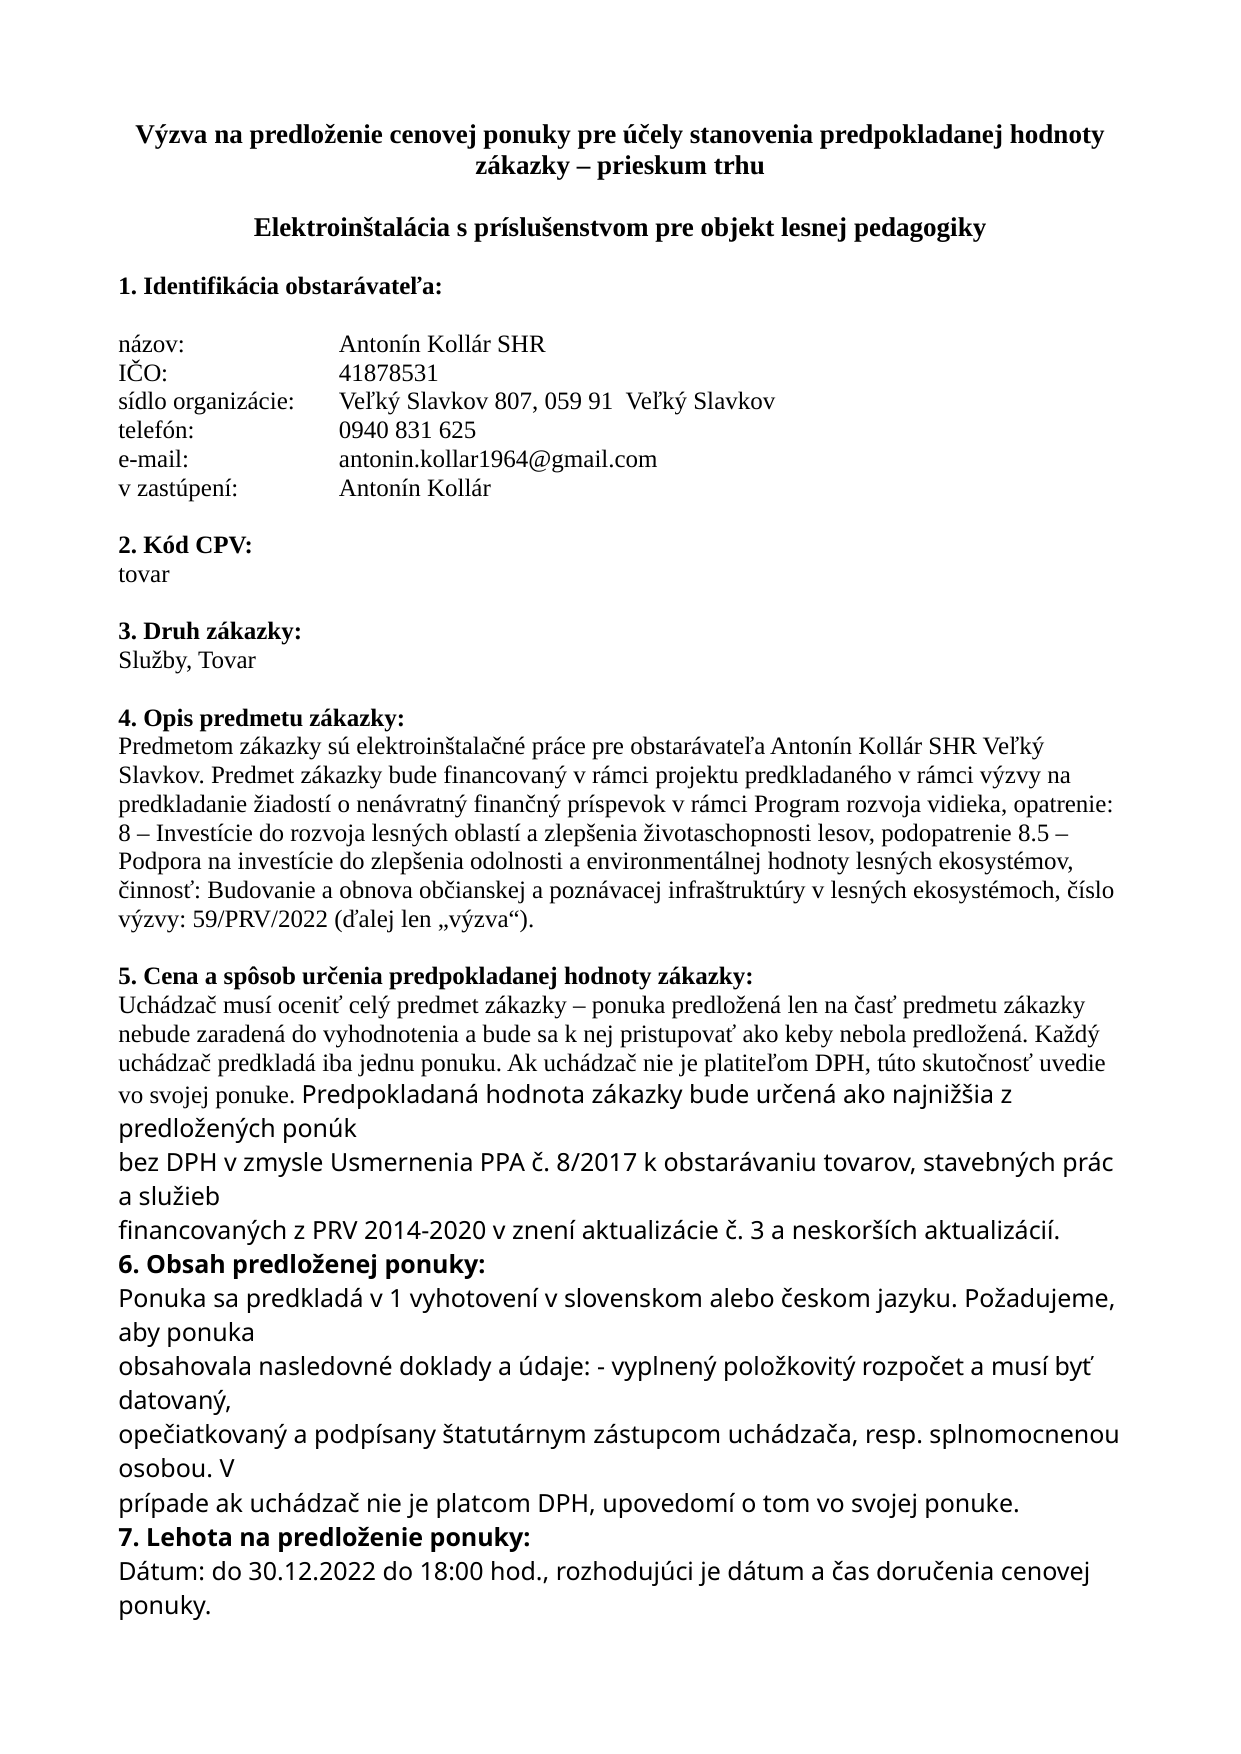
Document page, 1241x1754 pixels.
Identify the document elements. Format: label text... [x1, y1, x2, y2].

text 3. Druh zákazky: [118, 616, 1122, 645]
text názov: Antonín Kollár SHR [118, 329, 1122, 358]
text e-mail: antonin.kollar1964@gmail.com [118, 444, 1122, 473]
text 1. Identifikácia obstarávateľa: [118, 271, 1122, 300]
text 5. Cena a spôsob určenia predpokladanej hodnoty zákazky: [118, 961, 1122, 990]
text 4. Opis predmetu zákazky: [118, 703, 1122, 731]
text IČO: 41878531 [118, 358, 1122, 386]
text sídlo organizácie: Veľký Slavkov 807, 059 91 Veľký Slavkov [118, 386, 1122, 415]
text Uchádzač musí oceniť celý predmet zákazky – ponuka predložená len na časť predmetu zákazky nebude zaradená do vyhodnotenia a bude sa k nej pristupovať ako keby nebola predložená. Každý uchádzač predkladá iba jednu ponuku. Ak uchádzač nie je platiteľom DPH, túto skutočnosť uvedie vo svojej ponuke. Predpokladaná hodnota zákazky bude určená ako najnižšia z predložených ponúk bez DPH v zmysle Usmernenia PPA č. 8/2017 k obstarávaniu tovarov, stavebných prác a služieb financovaných z PRV 2014-2020 v znení aktualizácie č. 3 a neskorších aktualizácií. 6. Obsah predloženej ponuky: Ponuka sa predkladá v 1 vyhotovení v slovenskom alebo českom jazyku. Požadujeme, aby ponuka obsahovala nasledovné doklady a údaje: - vyplnený položkovitý rozpočet a musí byť datovaný, opečiatkovaný a podpísany štatutárnym zástupcom uchádzača, resp. splnomocnenou osobou. V prípade ak uchádzač nie je platcom DPH, upovedomí o tom vo svojej ponuke. 7. Lehota na predloženie ponuky: Dátum: do 30.12.2022 do 18:00 hod., rozhodujúci je dátum a čas doručenia cenovej ponuky. [118, 990, 1122, 1621]
text tovar [118, 559, 1122, 588]
text Služby, Tovar [118, 645, 1122, 674]
text Výzva na predloženie cenovej ponuky pre účely stanovenia predpokladanej hodnoty zákazky – prieskum trhu [118, 118, 1122, 180]
text Elektroinštalácia s príslušenstvom pre objekt lesnej pedagogiky [118, 212, 1122, 243]
text v zastúpení: Antonín Kollár [118, 473, 1122, 501]
text telefón: 0940 831 625 [118, 415, 1122, 444]
text 2. Kód CPV: [118, 530, 1122, 559]
text Predmetom zákazky sú elektroinštalačné práce pre obstarávateľa Antonín Kollár SHR Veľký Slavkov. Predmet zákazky bude financovaný v rámci projektu predkladaného v rámci výzvy na predkladanie žiadostí o nenávratný finančný príspevok v rámci Program rozvoja vidieka, opatrenie: 8 – Investície do rozvoja lesných oblastí a zlepšenia životaschopnosti lesov, podopatrenie 8.5 – Podpora na investície do zlepšenia odolnosti a environmentálnej hodnoty lesných ekosystémov, činnosť: Budovanie a obnova občianskej a poznávacej infraštruktúry v lesných ekosystémoch, číslo výzvy: 59/PRV/2022 (ďalej len „výzva“). [118, 731, 1122, 933]
